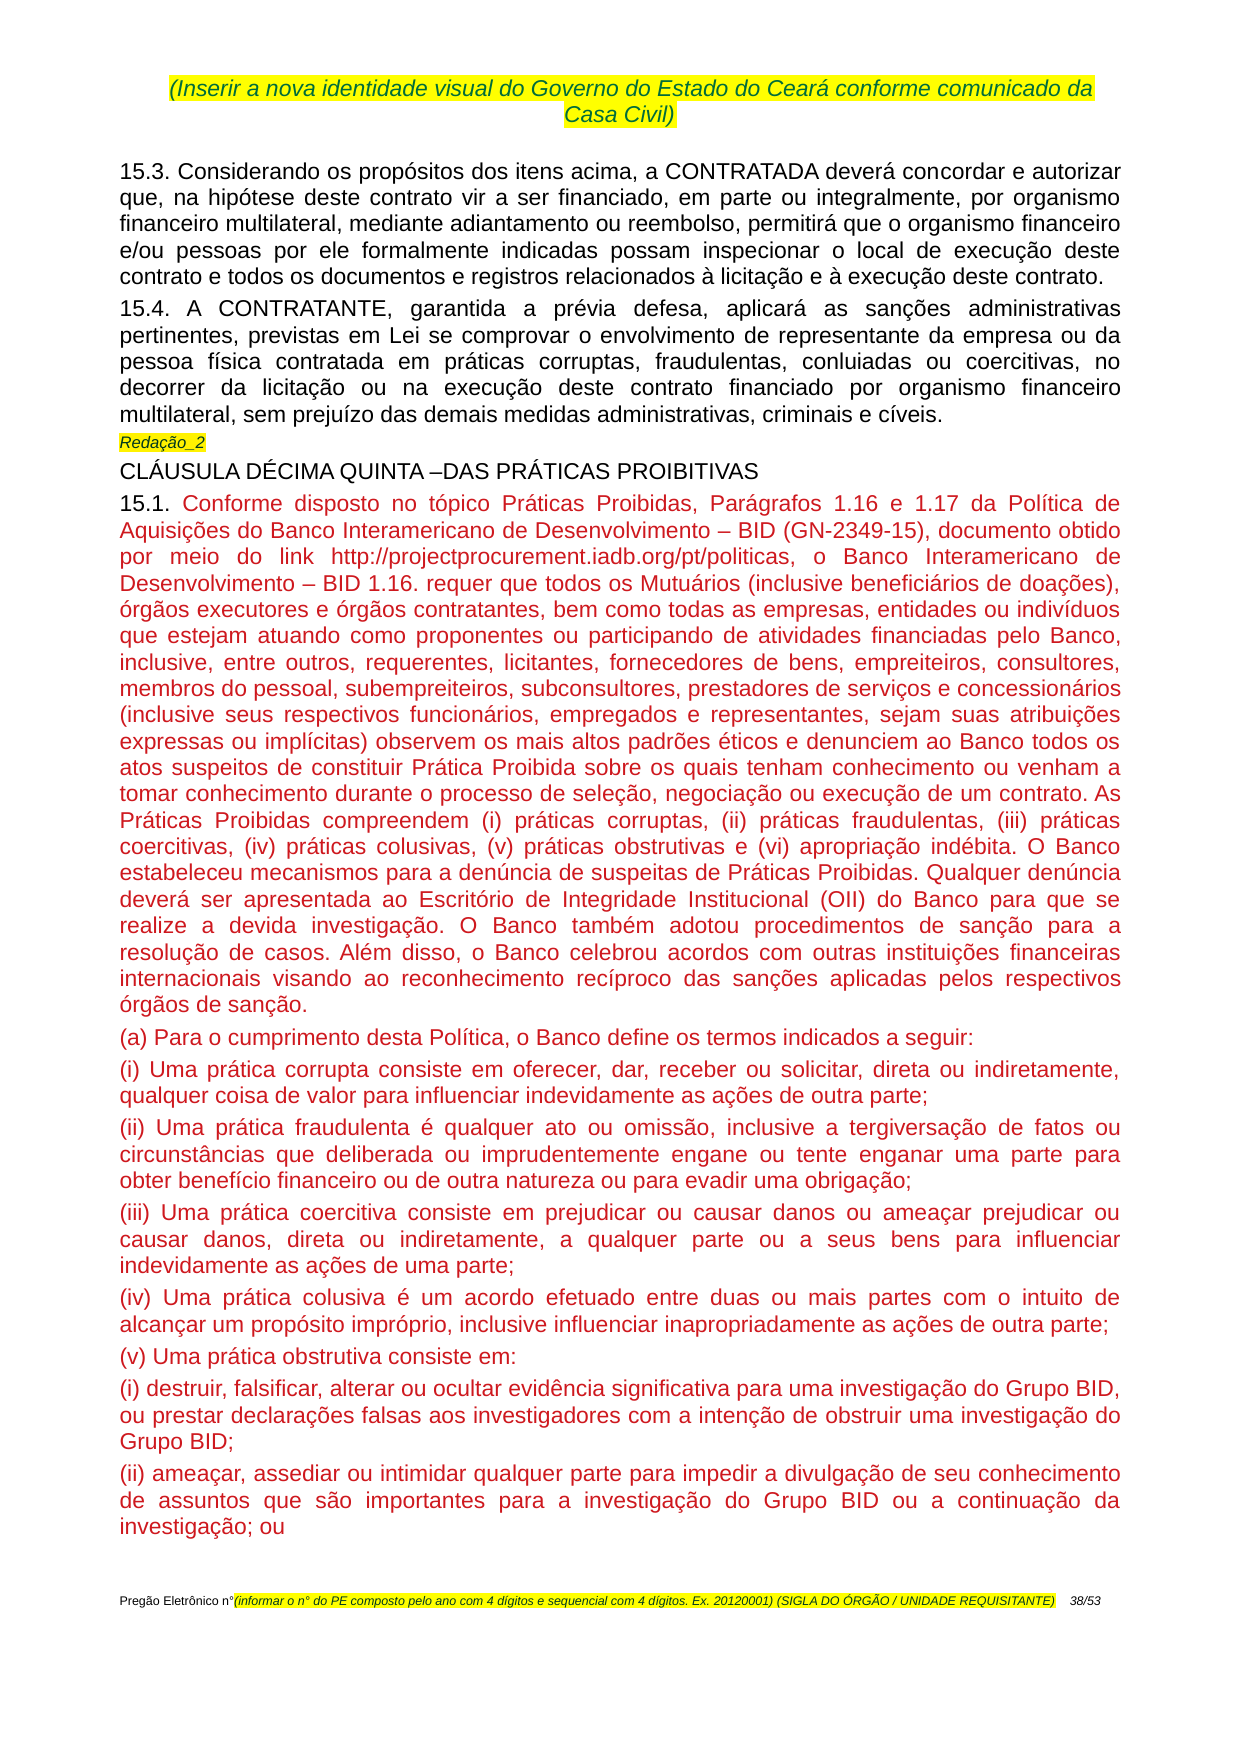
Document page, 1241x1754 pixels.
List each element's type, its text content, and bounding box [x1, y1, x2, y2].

text 15.3. Considerando os propósitos dos itens acima, a CONTRATADA deverá concordar e autorizar que, na hipótese deste contrato vir a ser financiado, em parte ou integralmente, por organismo financeiro multilateral, mediante adiantamento ou reembolso, permitirá que o organismo financeiro e/ou pessoas por ele formalmente indicadas possam inspecionar o local de execução deste contrato e todos os documentos e registros relacionados à licitação e à execução deste contrato. [119, 158, 1121, 289]
text (i) destruir, falsificar, alterar ou ocultar evidência significativa para uma investigação do Grupo BID, ou prestar declarações falsas aos investigadores com a intenção de obstruir uma investigação do Grupo BID; [119, 1375, 1121, 1454]
text (iii) Uma prática coercitiva consiste em prejudicar ou causar danos ou ameaçar prejudicar ou causar danos, direta ou indiretamente, a qualquer parte ou a seus bens para influenciar indevidamente as ações de uma parte; [119, 1199, 1121, 1278]
text (v) Uma prática obstrutiva consiste em: [119, 1343, 1121, 1369]
text (a) Para o cumprimento desta Política, o Banco define os termos indicados a seguir: [119, 1023, 1121, 1050]
text 15.1. Conforme disposto no tópico Práticas Proibidas, Parágrafos 1.16 e 1.17 da Política de Aquisições do Banco Interamericano de Desenvolvimento – BID (GN-2349-15), documento obtido por meio do link http://projectprocurement.iadb.org/pt/politicas, o Banco Interamericano de Desenvolvimento – BID 1.16. requer que todos os Mutuários (inclusive beneficiários de doações), órgãos executores e órgãos contratantes, bem como todas as empresas, entidades ou indivíduos que estejam atuando como proponentes ou participando de atividades financiadas pelo Banco, inclusive, entre outros, requerentes, licitantes, fornecedores de bens, empreiteiros, consultores, membros do pessoal, subempreiteiros, subconsultores, prestadores de serviços e concessionários (inclusive seus respectivos funcionários, empregados e representantes, sejam suas atribuições expressas ou implícitas) observem os mais altos padrões éticos e denunciem ao Banco todos os atos suspeitos de constituir Prática Proibida sobre os quais tenham conhecimento ou venham a tomar conhecimento durante o processo de seleção, negociação ou execução de um contrato. As Práticas Proibidas compreendem (i) práticas corruptas, (ii) práticas fraudulentas, (iii) práticas coercitivas, (iv) práticas colusivas, (v) práticas obstrutivas e (vi) apropriação indébita. O Banco estabeleceu mecanismos para a denúncia de suspeitas de Práticas Proibidas. Qualquer denúncia deverá ser apresentada ao Escritório de Integridade Institucional (OII) do Banco para que se realize a devida investigação. O Banco também adotou procedimentos de sanção para a resolução de casos. Além disso, o Banco celebrou acordos com outras instituições financeiras internacionais visando ao reconhecimento recíproco das sanções aplicadas pelos respectivos órgãos de sanção. [119, 490, 1121, 1017]
text (ii) ameaçar, assediar ou intimidar qualquer parte para impedir a divulgação de seu conhecimento de assuntos que são importantes para a investigação do Grupo BID ou a continuação da investigação; ou [119, 1460, 1121, 1539]
text Redação_2 [119, 433, 1123, 452]
text (ii) Uma prática fraudulenta é qualquer ato ou omissão, inclusive a tergiversação de fatos ou circunstâncias que deliberada ou imprudentemente engane ou tente enganar uma parte para obter benefício financeiro ou de outra natureza ou para evadir uma obrigação; [119, 1114, 1121, 1193]
text 15.4. A CONTRATANTE, garantida a prévia defesa, aplicará as sanções administrativas pertinentes, previstas em Lei se comprovar o envolvimento de representante da empresa ou da pessoa física contratada em práticas corruptas, fraudulentas, conluiadas ou coercitivas, no decorrer da licitação ou na execução deste contrato financiado por organismo financeiro multilateral, sem prejuízo das demais medidas administrativas, criminais e cíveis. [119, 295, 1121, 427]
text CLÁUSULA DÉCIMA QUINTA –DAS PRÁTICAS PROIBITIVAS [119, 458, 1121, 484]
text (i) Uma prática corrupta consiste em oferecer, dar, receber ou solicitar, direta ou indiretamente, qualquer coisa de valor para influenciar indevidamente as ações de outra parte; [119, 1056, 1121, 1108]
text (iv) Uma prática colusiva é um acordo efetuado entre duas ou mais partes com o intuito de alcançar um propósito impróprio, inclusive influenciar inapropriadamente as ações de outra parte; [119, 1284, 1121, 1337]
